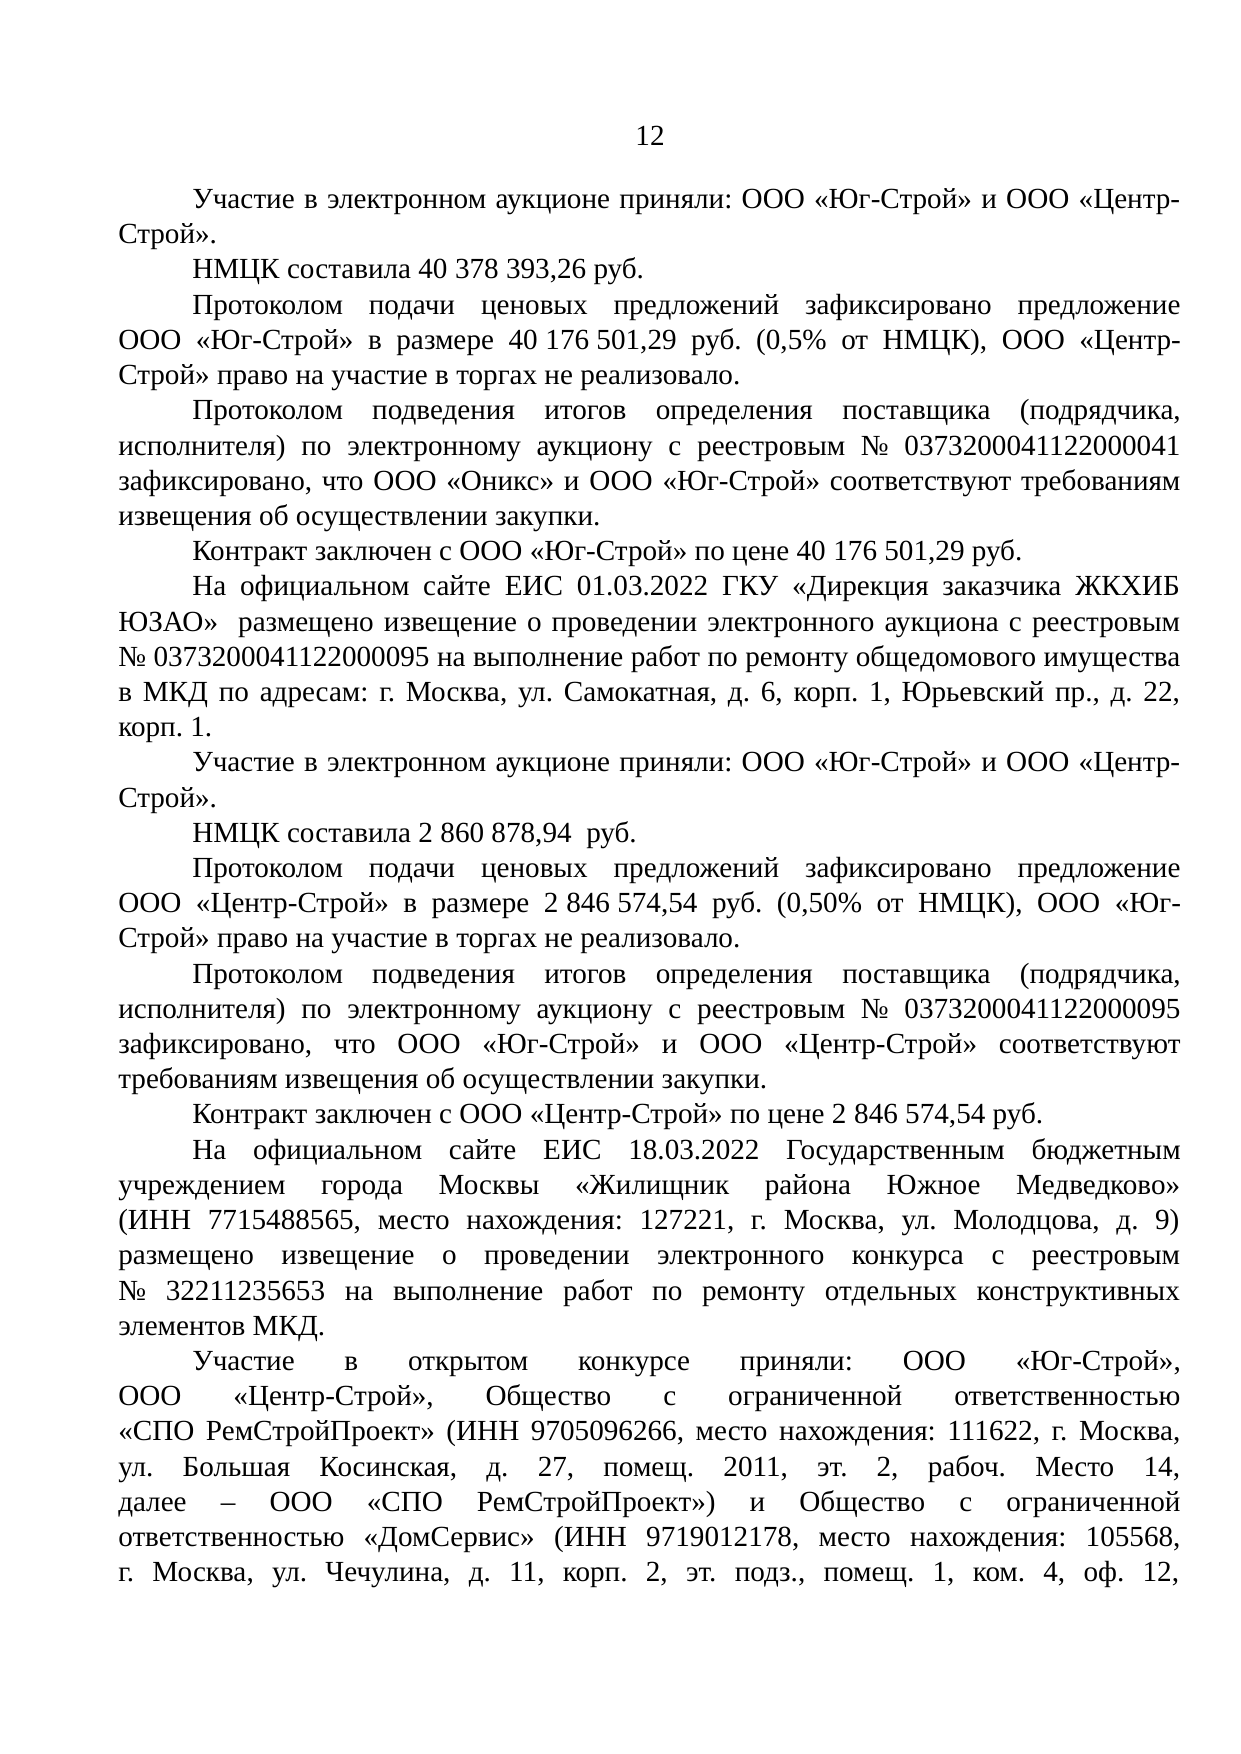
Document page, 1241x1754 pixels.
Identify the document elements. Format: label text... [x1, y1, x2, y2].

text На официальном сайте ЕИС 01.03.2022 ГКУ «Дирекция заказчика ЖКХИБ ЮЗАО» размещено извещение о проведении электронного аукциона с реестровым № 0373200041122000095 на выполнение работ по ремонту общедомового имущества в МКД по адресам: г. Москва, ул. Самокатная, д. 6, корп. 1, Юрьевский пр., д. 22, корп. 1. [118, 568, 1181, 743]
text Контракт заключен с ООО «Центр-Строй» по цене 2 846 574,54 руб. [118, 1097, 1181, 1130]
text НМЦК составила 2 860 878,94 руб. [118, 815, 1181, 848]
text На официальном сайте ЕИС 18.03.2022 Государственным бюджетным учреждением города Москвы «Жилищник района Южное Медведково» (ИНН 7715488565, место нахождения: 127221, г. Москва, ул. Молодцова, д. 9) размещено извещение о проведении электронного конкурса с реестровым № 32211235653 на выполнение работ по ремонту отдельных конструктивных элементов МКД. [118, 1132, 1181, 1341]
text Протоколом подачи ценовых предложений зафиксировано предложение ООО «Юг-Строй» в размере 40 176 501,29 руб. (0,5% от НМЦК), ООО «Центр-Строй» право на участие в торгах не реализовало. [118, 287, 1181, 391]
text НМЦК составила 40 378 393,26 руб. [118, 252, 1181, 285]
text Участие в открытом конкурсе приняли: ООО «Юг-Строй», ООО «Центр-Строй», Общество с ограниченной ответственностью «СПО РемСтройПроект» (ИНН 9705096266, место нахождения: 111622, г. Москва, ул. Большая Косинская, д. 27, помещ. 2011, эт. 2, рабоч. Место 14, далее – ООО «СПО РемСтройПроект») и Общество с ограниченной ответственностью «ДомСервис» (ИНН 9719012178, место нахождения: 105568, г. Москва, ул. Чечулина, д. 11, корп. 2, эт. подз., помещ. 1, ком. 4, оф. 12, [118, 1343, 1181, 1588]
text Участие в электронном аукционе приняли: ООО «Юг-Строй» и ООО «Центр-Строй». [118, 744, 1181, 813]
text Контракт заключен с ООО «Юг-Строй» по цене 40 176 501,29 руб. [118, 533, 1181, 567]
text Протоколом подведения итогов определения поставщика (подрядчика, исполнителя) по электронному аукциону с реестровым № 0373200041122000041 зафиксировано, что ООО «Оникс» и ООО «Юг-Строй» соответствуют требованиям извещения об осуществлении закупки. [118, 392, 1181, 532]
text Протоколом подачи ценовых предложений зафиксировано предложение ООО «Центр-Строй» в размере 2 846 574,54 руб. (0,50% от НМЦК), ООО «Юг-Строй» право на участие в торгах не реализовало. [118, 850, 1181, 954]
text Протоколом подведения итогов определения поставщика (подрядчика, исполнителя) по электронному аукциону с реестровым № 0373200041122000095 зафиксировано, что ООО «Юг-Строй» и ООО «Центр-Строй» соответствуют требованиям извещения об осуществлении закупки. [118, 956, 1181, 1095]
text Участие в электронном аукционе приняли: ООО «Юг-Строй» и ООО «Центр-Строй». [118, 181, 1181, 250]
